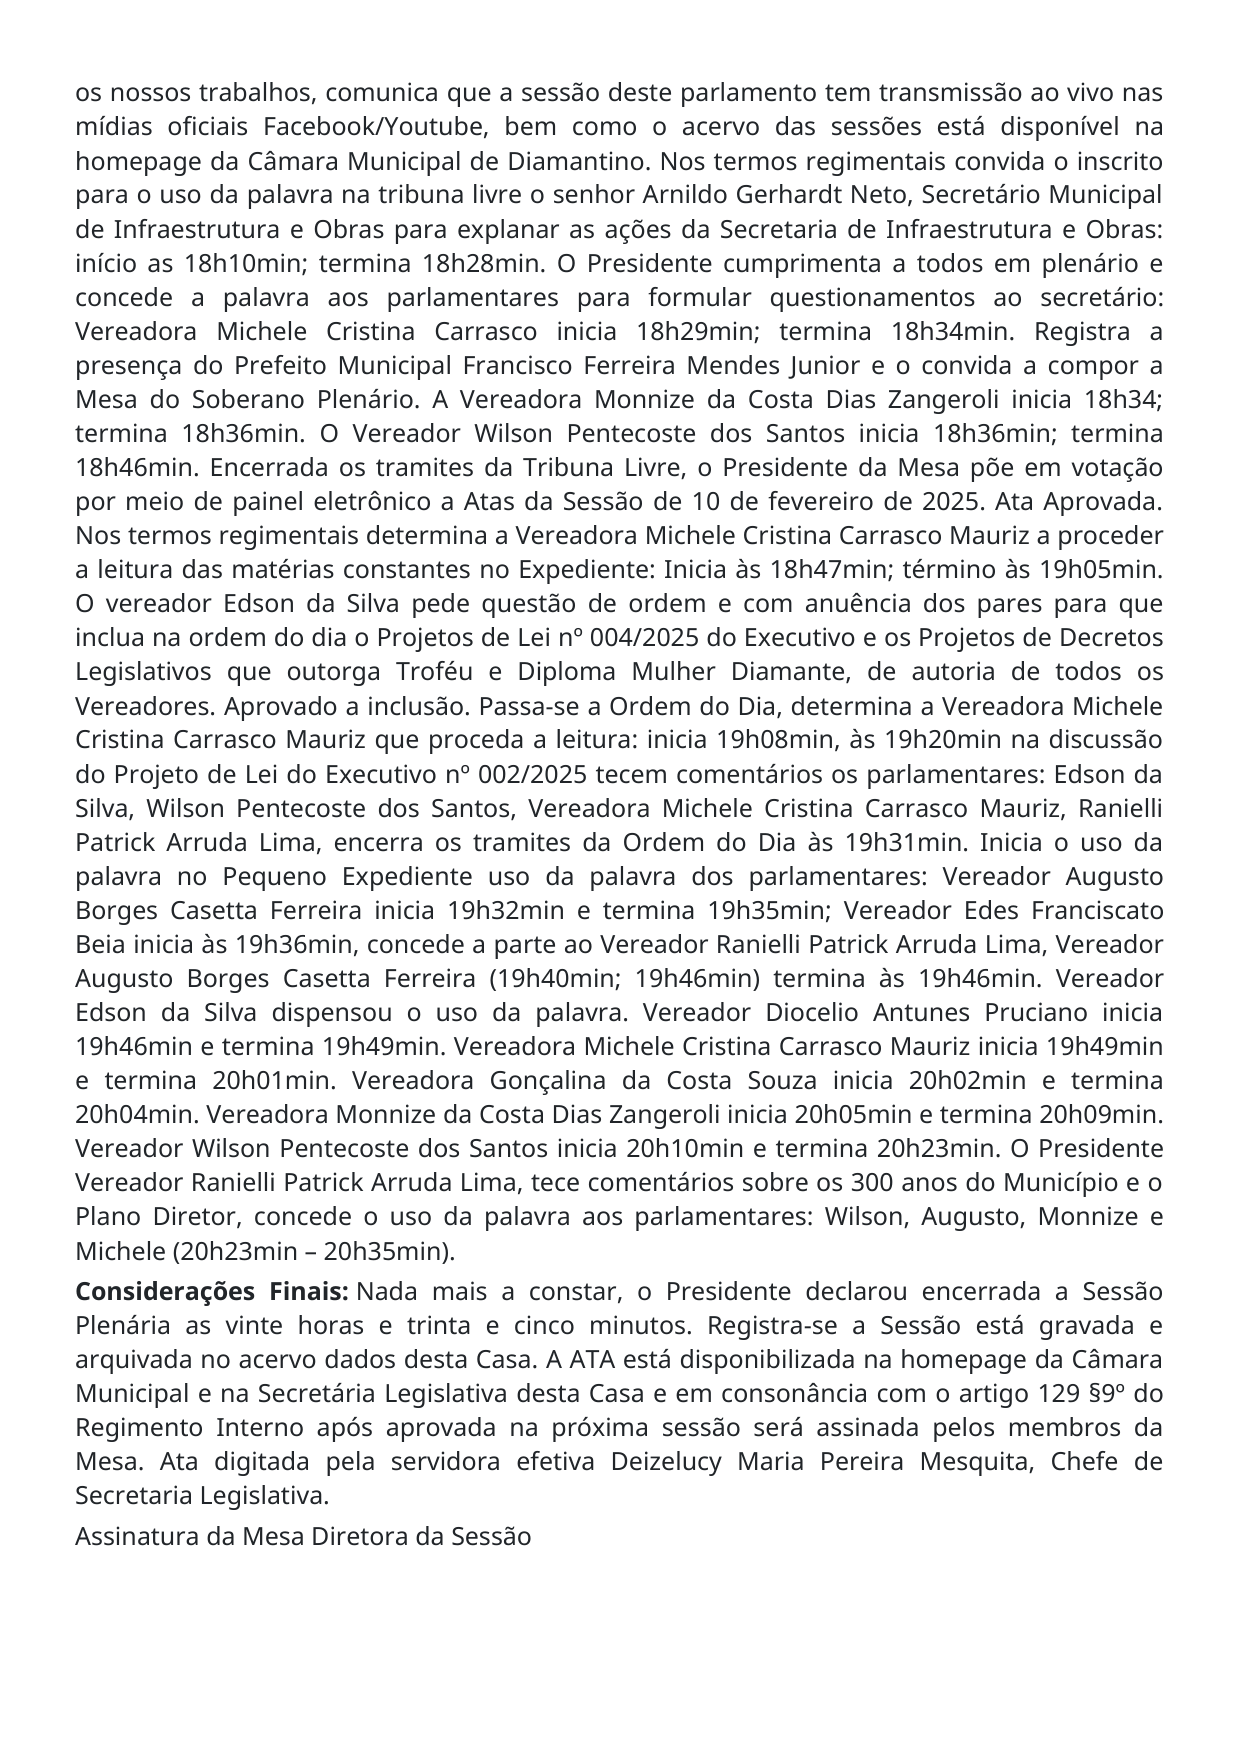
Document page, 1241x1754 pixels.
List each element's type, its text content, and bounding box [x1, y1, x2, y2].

text Assinatura da Mesa Diretora da Sessão [75, 1518, 1165, 1552]
text os nossos trabalhos, comunica que a sessão deste parlamento tem transmissão ao vivo nas mídias oficiais Facebook/Youtube, bem como o acervo das sessões está disponível na homepage da Câmara Municipal de Diamantino. Nos termos regimentais convida o inscrito para o uso da palavra na tribuna livre o senhor Arnildo Gerhardt Neto, Secretário Municipal de Infraestrutura e Obras para explanar as ações da Secretaria de Infraestrutura e Obras: início as 18h10min; termina 18h28min. O Presidente cumprimenta a todos em plenário e concede a palavra aos parlamentares para formular questionamentos ao secretário: Vereadora Michele Cristina Carrasco inicia 18h29min; termina 18h34min. Registra a presença do Prefeito Municipal Francisco Ferreira Mendes Junior e o convida a compor a Mesa do Soberano Plenário. A Vereadora Monnize da Costa Dias Zangeroli inicia 18h34; termina 18h36min. O Vereador Wilson Pentecoste dos Santos inicia 18h36min; termina 18h46min. Encerrada os tramites da Tribuna Livre, o Presidente da Mesa põe em votação por meio de painel eletrônico a Atas da Sessão de 10 de fevereiro de 2025. Ata Aprovada. Nos termos regimentais determina a Vereadora Michele Cristina Carrasco Mauriz a proceder a leitura das matérias constantes no Expediente: Inicia às 18h47min; término às 19h05min. O vereador Edson da Silva pede questão de ordem e com anuência dos pares para que inclua na ordem do dia o Projetos de Lei nº 004/2025 do Executivo e os Projetos de Decretos Legislativos que outorga Troféu e Diploma Mulher Diamante, de autoria de todos os Vereadores. Aprovado a inclusão. Passa-se a Ordem do Dia, determina a Vereadora Michele Cristina Carrasco Mauriz que proceda a leitura: inicia 19h08min, às 19h20min na discussão do Projeto de Lei do Executivo nº 002/2025 tecem comentários os parlamentares: Edson da Silva, Wilson Pentecoste dos Santos, Vereadora Michele Cristina Carrasco Mauriz, Ranielli Patrick Arruda Lima, encerra os tramites da Ordem do Dia às 19h31min. Inicia o uso da palavra no Pequeno Expediente uso da palavra dos parlamentares: Vereador Augusto Borges Casetta Ferreira inicia 19h32min e termina 19h35min; Vereador Edes Franciscato Beia inicia às 19h36min, concede a parte ao Vereador Ranielli Patrick Arruda Lima, Vereador Augusto Borges Casetta Ferreira (19h40min; 19h46min) termina às 19h46min. Vereador Edson da Silva dispensou o uso da palavra. Vereador Diocelio Antunes Pruciano inicia 19h46min e termina 19h49min. Vereadora Michele Cristina Carrasco Mauriz inicia 19h49min e termina 20h01min. Vereadora Gonçalina da Costa Souza inicia 20h02min e termina 20h04min. Vereadora Monnize da Costa Dias Zangeroli inicia 20h05min e termina 20h09min. Vereador Wilson Pentecoste dos Santos inicia 20h10min e termina 20h23min. O Presidente Vereador Ranielli Patrick Arruda Lima, tece comentários sobre os 300 anos do Município e o Plano Diretor, concede o uso da palavra aos parlamentares: Wilson, Augusto, Monnize e Michele (20h23min – 20h35min). [75, 75, 1165, 1267]
text Considerações Finais: Nada mais a constar, o Presidente declarou encerrada a Sessão Plenária as vinte horas e trinta e cinco minutos. Registra-se a Sessão está gravada e arquivada no acervo dados desta Casa. A ATA está disponibilizada na homepage da Câmara Municipal e na Secretária Legislativa desta Casa e em consonância com o artigo 129 §9º do Regimento Interno após aprovada na próxima sessão será assinada pelos membros da Mesa. Ata digitada pela servidora efetiva Deizelucy Maria Pereira Mesquita, Chefe de Secretaria Legislativa. [75, 1273, 1165, 1512]
